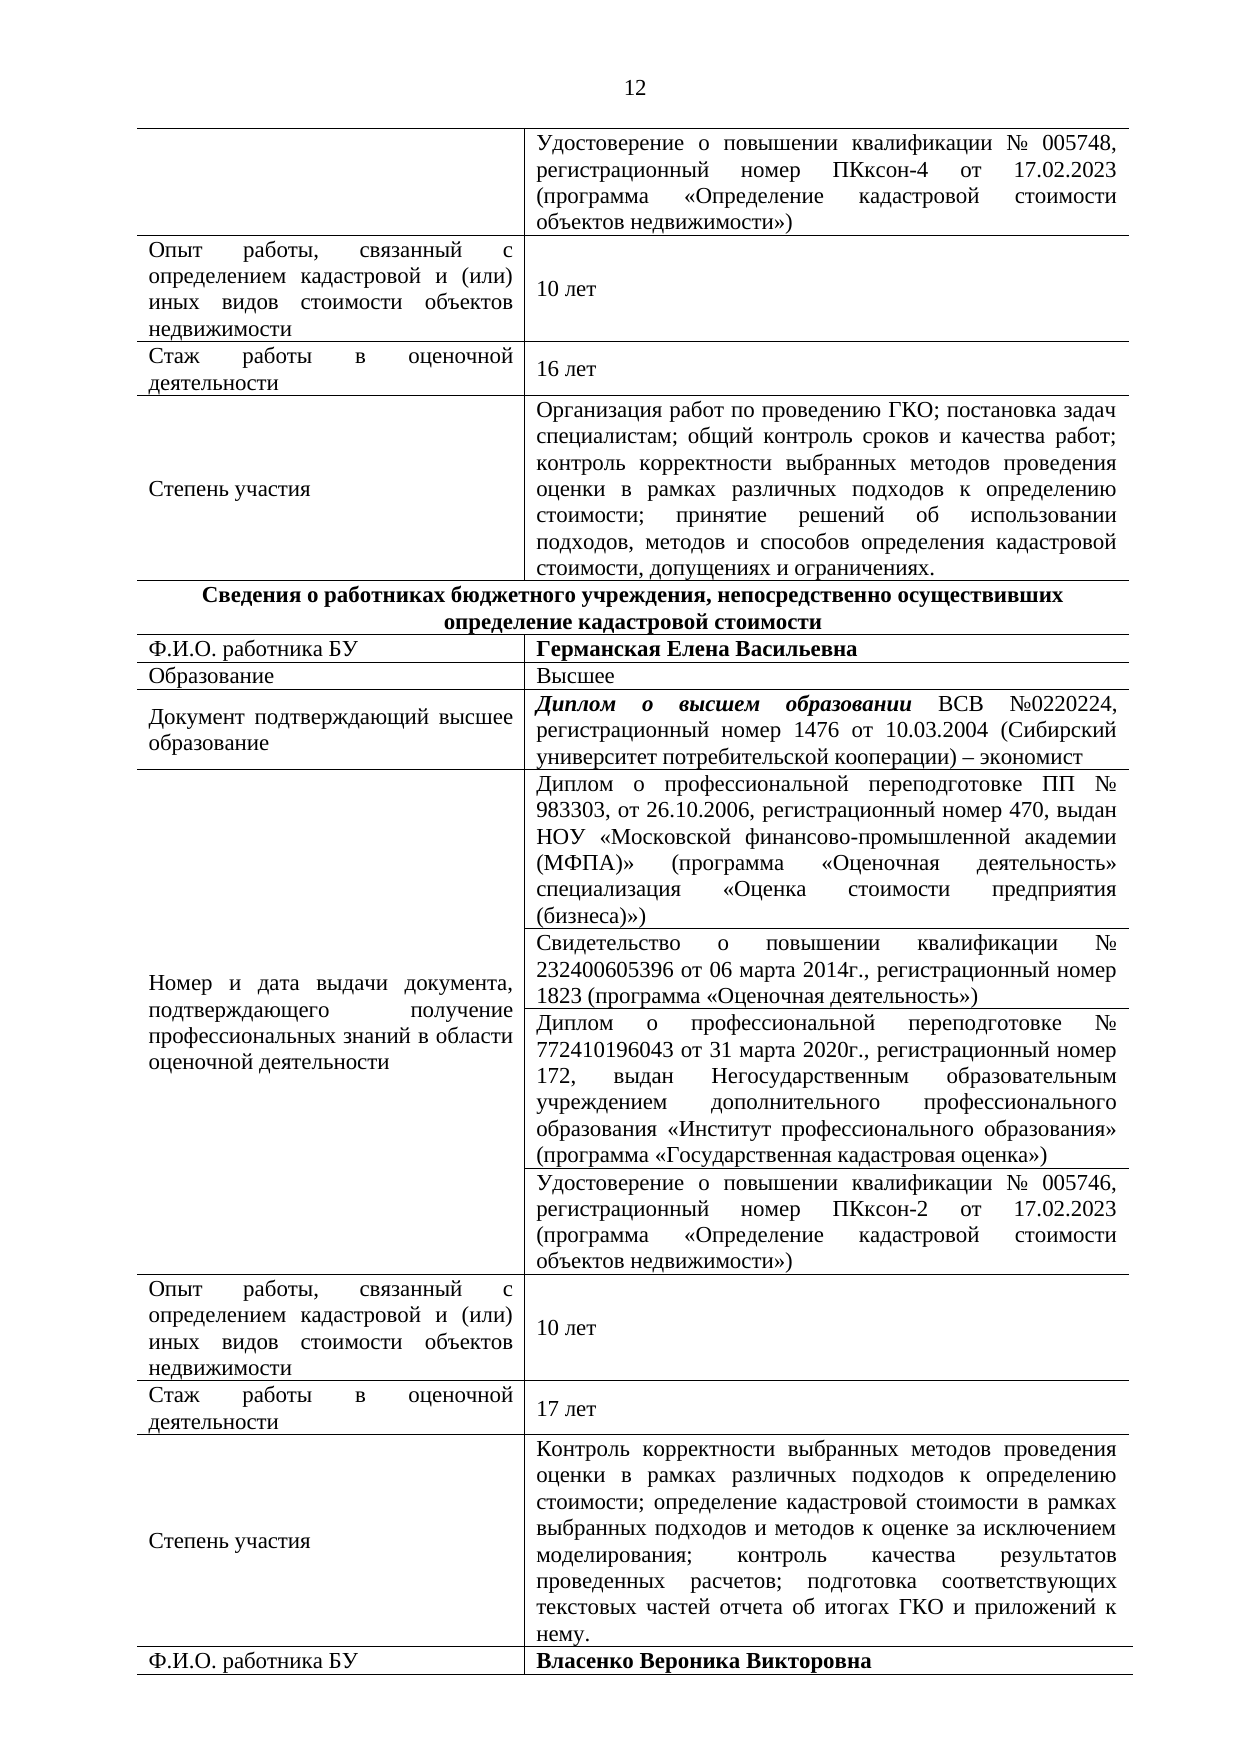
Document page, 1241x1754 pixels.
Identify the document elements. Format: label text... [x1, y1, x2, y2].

table_cell Сведения о работниках бюджетного учреждения, непосредственно осуществивших определение кадастровой стоимости [137, 581, 1128, 634]
table_cell Степень участия [137, 396, 524, 580]
table_cell Удостоверение о повышении квалификации № 005746, регистрационный номер ПКксон-2 от 17.02.2023 (программа «Определение кадастровой стоимости объектов недвижимости») [525, 1169, 1128, 1274]
table_cell Документ подтверждающий высшее образование [137, 690, 524, 769]
table_cell Образование [137, 663, 524, 689]
table_cell 17 лет [525, 1381, 1128, 1434]
table_cell 16 лет [525, 342, 1128, 395]
table_cell [137, 129, 524, 235]
table_cell [1129, 341, 1133, 395]
table_cell Организация работ по проведению ГКО; постановка задач специалистам; общий контроль сроков и качества работ; контроль корректности выбранных методов проведения оценки в рамках различных подходов к определению стоимости; принятие решений об использовании подходов, методов и способов определения кадастровой стоимости, допущениях и ограничениях. [525, 396, 1128, 580]
table_cell Германская Елена Васильевна [525, 635, 1128, 662]
table_cell [1129, 1008, 1133, 1167]
table_cell 10 лет [525, 1275, 1128, 1380]
table_cell Диплом о профессиональной переподготовке № 772410196043 от 31 марта 2020г., регистрационный номер 172, выдан Негосударственным образовательным учреждением дополнительного профессионального образования «Институт профессионального образования» (программа «Государственная кадастровая оценка») [525, 1009, 1128, 1167]
table_cell Контроль корректности выбранных методов проведения оценки в рамках различных подходов к определению стоимости; определение кадастровой стоимости в рамках выбранных подходов и методов к оценке за исключением моделирования; контроль качества результатов проведенных расчетов; подготовка соответствующих текстовых частей отчета об итогах ГКО и приложений к нему. [525, 1435, 1128, 1646]
table_cell 10 лет [525, 236, 1128, 341]
table_cell Свидетельство о повышении квалификации № 232400605396 от 06 марта 2014г., регистрационный номер 1823 (программа «Оценочная деятельность») [525, 929, 1128, 1008]
table_cell Ф.И.О. работника БУ [137, 635, 524, 662]
table_cell Диплом о профессиональной переподготовке ПП № 983303, от 26.10.2006, регистрационный номер 470, выдан НОУ «Московской финансово-промышленной академии (МФПА)» (программа «Оценочная деятельность» специализация «Оценка стоимости предприятия (бизнеса)») [525, 770, 1128, 928]
table_cell [1129, 128, 1133, 235]
table_cell [1129, 1168, 1133, 1274]
table_cell [1129, 580, 1133, 634]
table_cell Ф.И.О. работника БУ [137, 1647, 524, 1673]
table_cell Власенко Вероника Викторовна [525, 1647, 1133, 1673]
table_cell [1129, 1434, 1133, 1646]
table_cell [1129, 662, 1133, 689]
table_cell [1129, 928, 1133, 1008]
table_cell Удостоверение о повышении квалификации № 005748, регистрационный номер ПКксон-4 от 17.02.2023 (программа «Определение кадастровой стоимости объектов недвижимости») [525, 129, 1128, 235]
table_cell Диплом о высшем образовании ВСВ №0220224, регистрационный номер 1476 от 10.03.2004 (Сибирский университет потребительской кооперации) – экономист [525, 690, 1128, 769]
table_cell [1129, 1380, 1133, 1434]
table_cell [1129, 1274, 1133, 1380]
table_cell Опыт работы, связанный с определением кадастровой и (или) иных видов стоимости объектов недвижимости [137, 1275, 524, 1380]
table_cell [1129, 769, 1133, 928]
table_cell Стаж работы в оценочной деятельности [137, 342, 524, 395]
table_cell Высшее [525, 663, 1128, 689]
table_cell Опыт работы, связанный с определением кадастровой и (или) иных видов стоимости объектов недвижимости [137, 236, 524, 341]
table_cell Номер и дата выдачи документа, подтверждающего получение профессиональных знаний в области оценочной деятельности [137, 770, 524, 1274]
table_cell [1129, 634, 1133, 662]
table_cell [1129, 235, 1133, 341]
table_cell Стаж работы в оценочной деятельности [137, 1381, 524, 1434]
table_cell [1129, 689, 1133, 769]
table_cell [1129, 395, 1133, 580]
table_cell Степень участия [137, 1435, 524, 1646]
